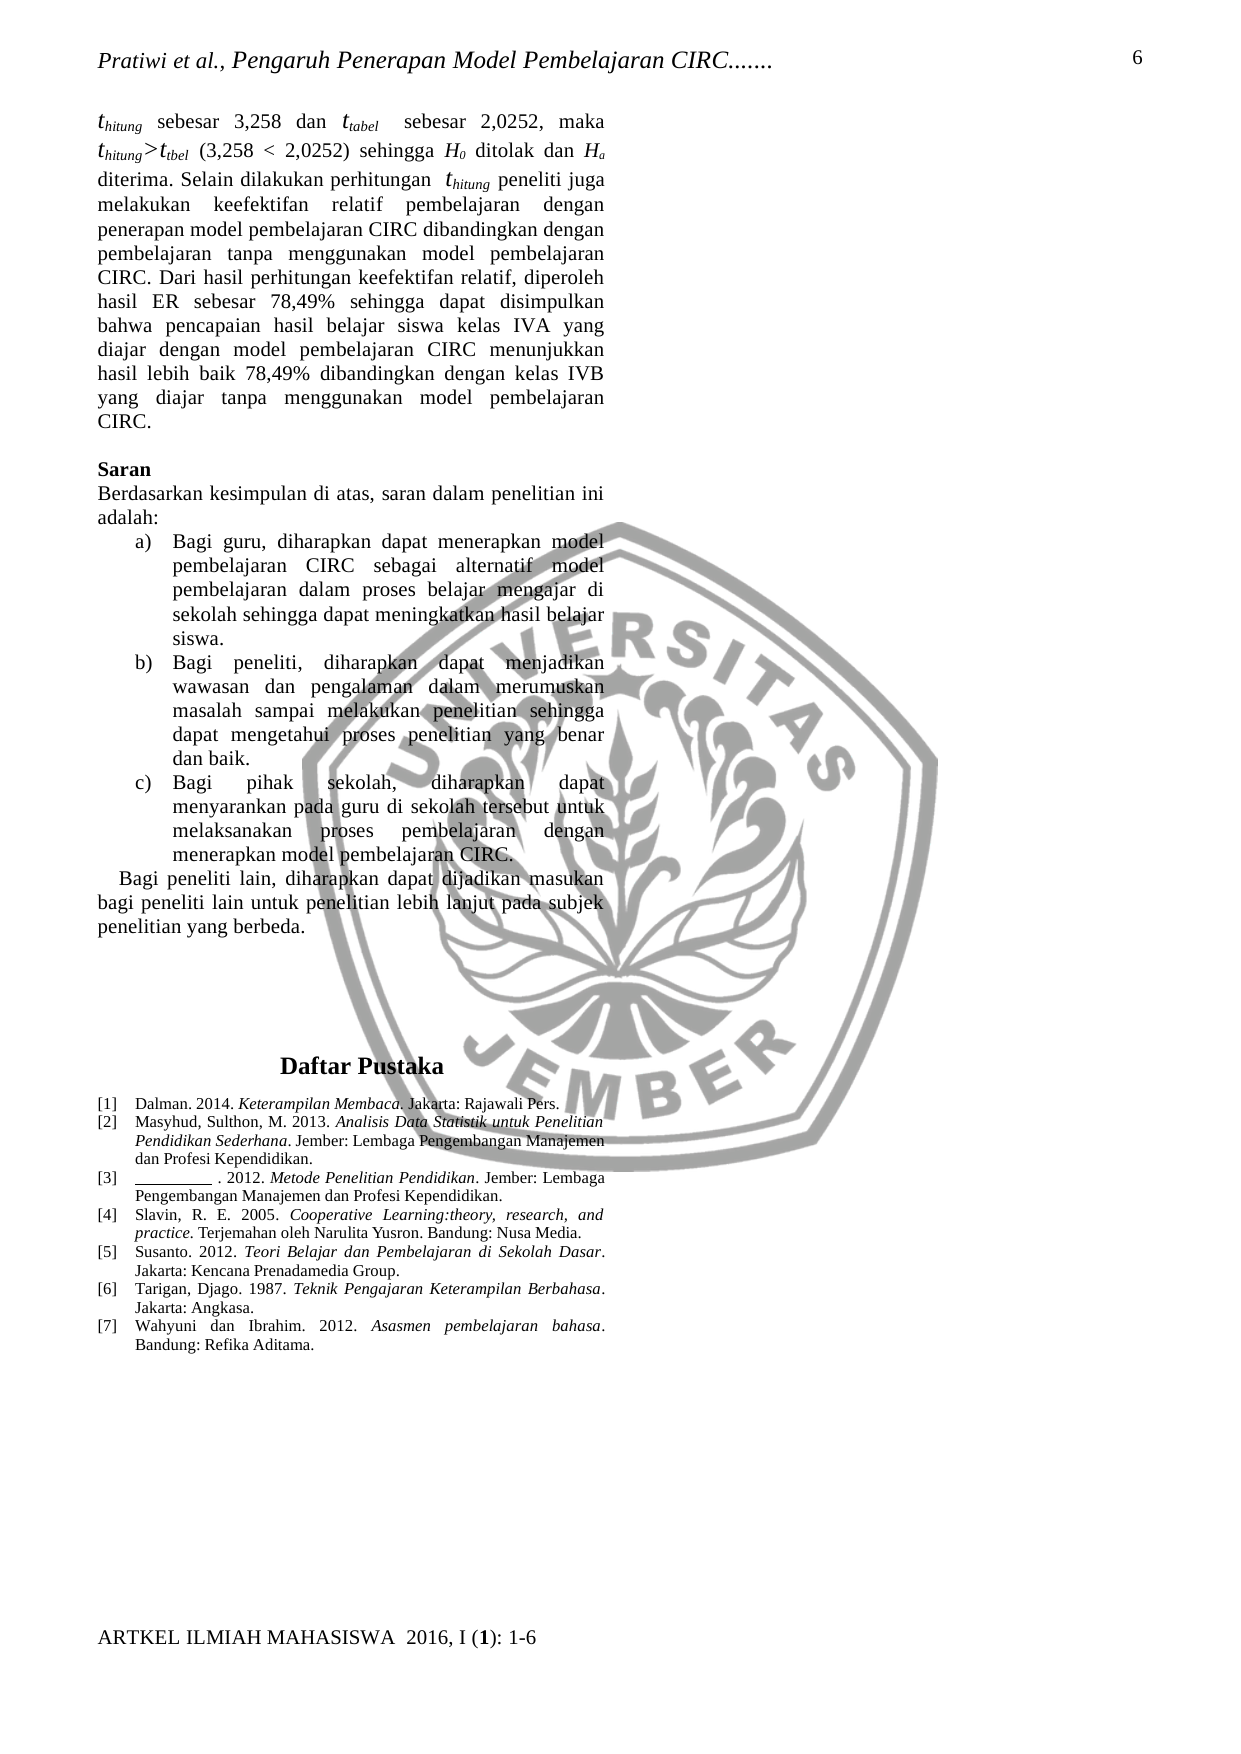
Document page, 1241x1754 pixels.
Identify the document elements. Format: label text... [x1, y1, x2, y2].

list Tarigan, Djago. 1987. Teknik Pengajaran Keterampilan Berbahasa. Jakarta: Angkasa. [97, 1279, 605, 1317]
list Bagi peneliti, diharapkan dapat menjadikan wawasan dan pengalaman dalam merumuskan masalah sampai melakukan penelitian sehingga dapat mengetahui proses penelitian yang benar dan baik. [135, 649, 605, 770]
list Wahyuni dan Ibrahim. 2012. Asasmen pembelajaran bahasa. Bandung: Refika Aditama. [97, 1317, 605, 1354]
list . 2012. Metode Penelitian Pendidikan. Jember: Lembaga Pengembangan Manajemen dan Profesi Kependidikan. [97, 1168, 605, 1205]
list Bagi pihak sekolah, diharapkan dapat menyarankan pada guru di sekolah tersebut untuk melaksanakan proses pembelajaran dengan menerapkan model pembelajaran CIRC. [135, 770, 605, 866]
text thitung sebesar 3,258 dan ttabel sebesar 2,0252, maka thitung>ttbel (3,258 < 2,0252) sehingga H0 ditolak dan Ha diterima. Selain dilakukan perhitungan thitung peneliti juga melakukan keefektifan relatif pembelajaran dengan penerapan model pembelajaran CIRC dibandingkan dengan pembelajaran tanpa menggunakan model pembelajaran CIRC. Dari hasil perhitungan keefektifan relatif, diperoleh hasil ER sebesar 78,49% sehingga dapat disimpulkan bahwa pencapaian hasil belajar siswa kelas IVA yang diajar dengan model pembelajaran CIRC menunjukkan hasil lebih baik 78,49% dibandingkan dengan kelas IVB yang diajar tanpa menggunakan model pembelajaran CIRC. [97, 105, 605, 433]
text Daftar Pustaka [97, 1051, 605, 1079]
list Masyhud, Sulthon, M. 2013. Analisis Data Statistik untuk Penelitian Pendidikan Sederhana. Jember: Lembaga Pengembangan Manajemen dan Profesi Kependidikan. [97, 1113, 605, 1168]
text Bagi peneliti lain, diharapkan dapat dijadikan masukan bagi peneliti lain untuk penelitian lebih lanjut pada subjek penelitian yang berbeda. [97, 866, 605, 938]
list Bagi guru, diharapkan dapat menerapkan model pembelajaran CIRC sebagai alternatif model pembelajaran dalam proses belajar mengajar di sekolah sehingga dapat meningkatkan hasil belajar siswa. [135, 529, 605, 649]
text Saran [97, 457, 605, 481]
list Dalman. 2014. Keterampilan Membaca. Jakarta: Rajawali Pers. [97, 1094, 605, 1113]
list Slavin, R. E. 2005. Cooperative Learning:theory, research, and practice. Terjemahan oleh Narulita Yusron. Bandung: Nusa Media. [97, 1205, 605, 1242]
picture [229, 447, 1011, 1247]
list Susanto. 2012. Teori Belajar dan Pembelajaran di Sekolah Dasar. Jakarta: Kencana Prenadamedia Group. [97, 1242, 605, 1279]
text Berdasarkan kesimpulan di atas, saran dalam penelitian ini adalah: [97, 481, 605, 529]
